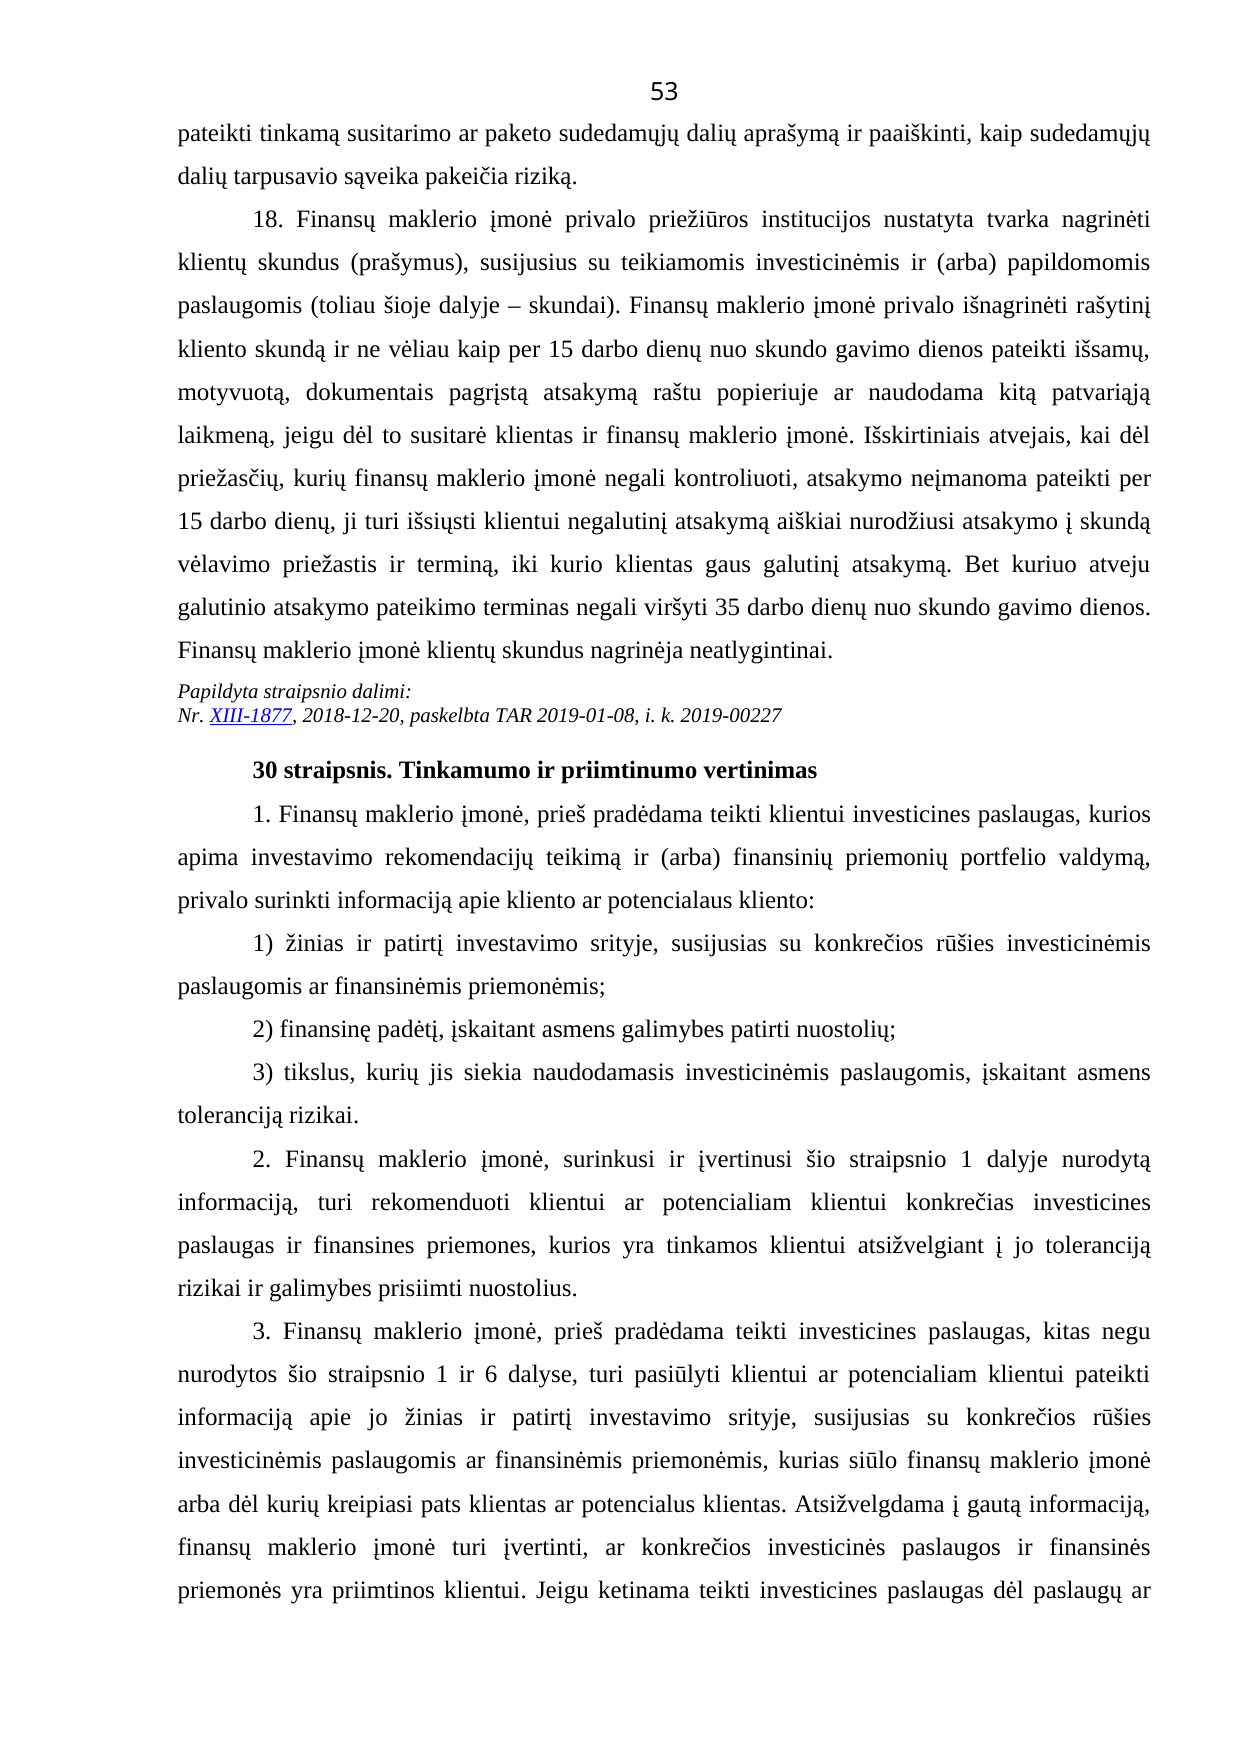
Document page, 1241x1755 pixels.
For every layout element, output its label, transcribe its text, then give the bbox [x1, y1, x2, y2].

text 18. Finansų maklerio įmonė privalo priežiūros institucijos nustatyta tvarka nagrinėti klientų skundus (prašymus), susijusius su teikiamomis investicinėmis ir (arba) papildomomis paslaugomis (toliau šioje dalyje – skundai). Finansų maklerio įmonė privalo išnagrinėti rašytinį kliento skundą ir ne vėliau kaip per 15 darbo dienų nuo skundo gavimo dienos pateikti išsamų, motyvuotą, dokumentais pagrįstą atsakymą raštu popieriuje ar naudodama kitą patvariąją laikmeną, jeigu dėl to susitarė klientas ir finansų maklerio įmonė. Išskirtiniais atvejais, kai dėl priežasčių, kurių finansų maklerio įmonė negali kontroliuoti, atsakymo neįmanoma pateikti per 15 darbo dienų, ji turi išsiųsti klientui negalutinį atsakymą aiškiai nurodžiusi atsakymo į skundą vėlavimo priežastis ir terminą, iki kurio klientas gaus galutinį atsakymą. Bet kuriuo atveju galutinio atsakymo pateikimo terminas negali viršyti 35 darbo dienų nuo skundo gavimo dienos. Finansų maklerio įmonė klientų skundus nagrinėja neatlygintinai. [177, 204, 1152, 664]
text 30 straipsnis. Tinkamumo ir priimtinumo vertinimas [177, 756, 1152, 784]
text 2. Finansų maklerio įmonė, surinkusi ir įvertinusi šio straipsnio 1 dalyje nurodytą informaciją, turi rekomenduoti klientui ar potencialiam klientui konkrečias investicines paslaugas ir finansines priemones, kurios yra tinkamos klientui atsižvelgiant į jo toleranciją rizikai ir galimybes prisiimti nuostolius. [177, 1144, 1152, 1302]
text Nr. XIII-1877, 2018-12-20, paskelbta TAR 2019-01-08, i. k. 2019-00227 [177, 703, 1152, 727]
text 1. Finansų maklerio įmonė, prieš pradėdama teikti klientui investicines paslaugas, kurios apima investavimo rekomendacijų teikimą ir (arba) finansinių priemonių portfelio valdymą, privalo surinkti informaciją apie kliento ar potencialaus kliento: [177, 799, 1152, 914]
text 2) finansinę padėtį, įskaitant asmens galimybes patirti nuostolių; [177, 1014, 1152, 1043]
text 3) tikslus, kurių jis siekia naudodamasis investicinėmis paslaugomis, įskaitant asmens toleranciją rizikai. [177, 1057, 1152, 1129]
text 3. Finansų maklerio įmonė, prieš pradėdama teikti investicines paslaugas, kitas negu nurodytos šio straipsnio 1 ir 6 dalyse, turi pasiūlyti klientui ar potencialiam klientui pateikti informaciją apie jo žinias ir patirtį investavimo srityje, susijusias su konkrečios rūšies investicinėmis paslaugomis ar finansinėmis priemonėmis, kurias siūlo finansų maklerio įmonė arba dėl kurių kreipiasi pats klientas ar potencialus klientas. Atsižvelgdama į gautą informaciją, finansų maklerio įmonė turi įvertinti, ar konkrečios investicinės paslaugos ir finansinės priemonės yra priimtinos klientui. Jeigu ketinama teikti investicines paslaugas dėl paslaugų ar [177, 1316, 1152, 1604]
text Papildyta straipsnio dalimi: [177, 679, 1152, 703]
text 1) žinias ir patirtį investavimo srityje, susijusias su konkrečios rūšies investicinėmis paslaugomis ar finansinėmis priemonėmis; [177, 928, 1152, 1000]
text pateikti tinkamą susitarimo ar paketo sudedamųjų dalių aprašymą ir paaiškinti, kaip sudedamųjų dalių tarpusavio sąveika pakeičia riziką. [177, 118, 1152, 190]
